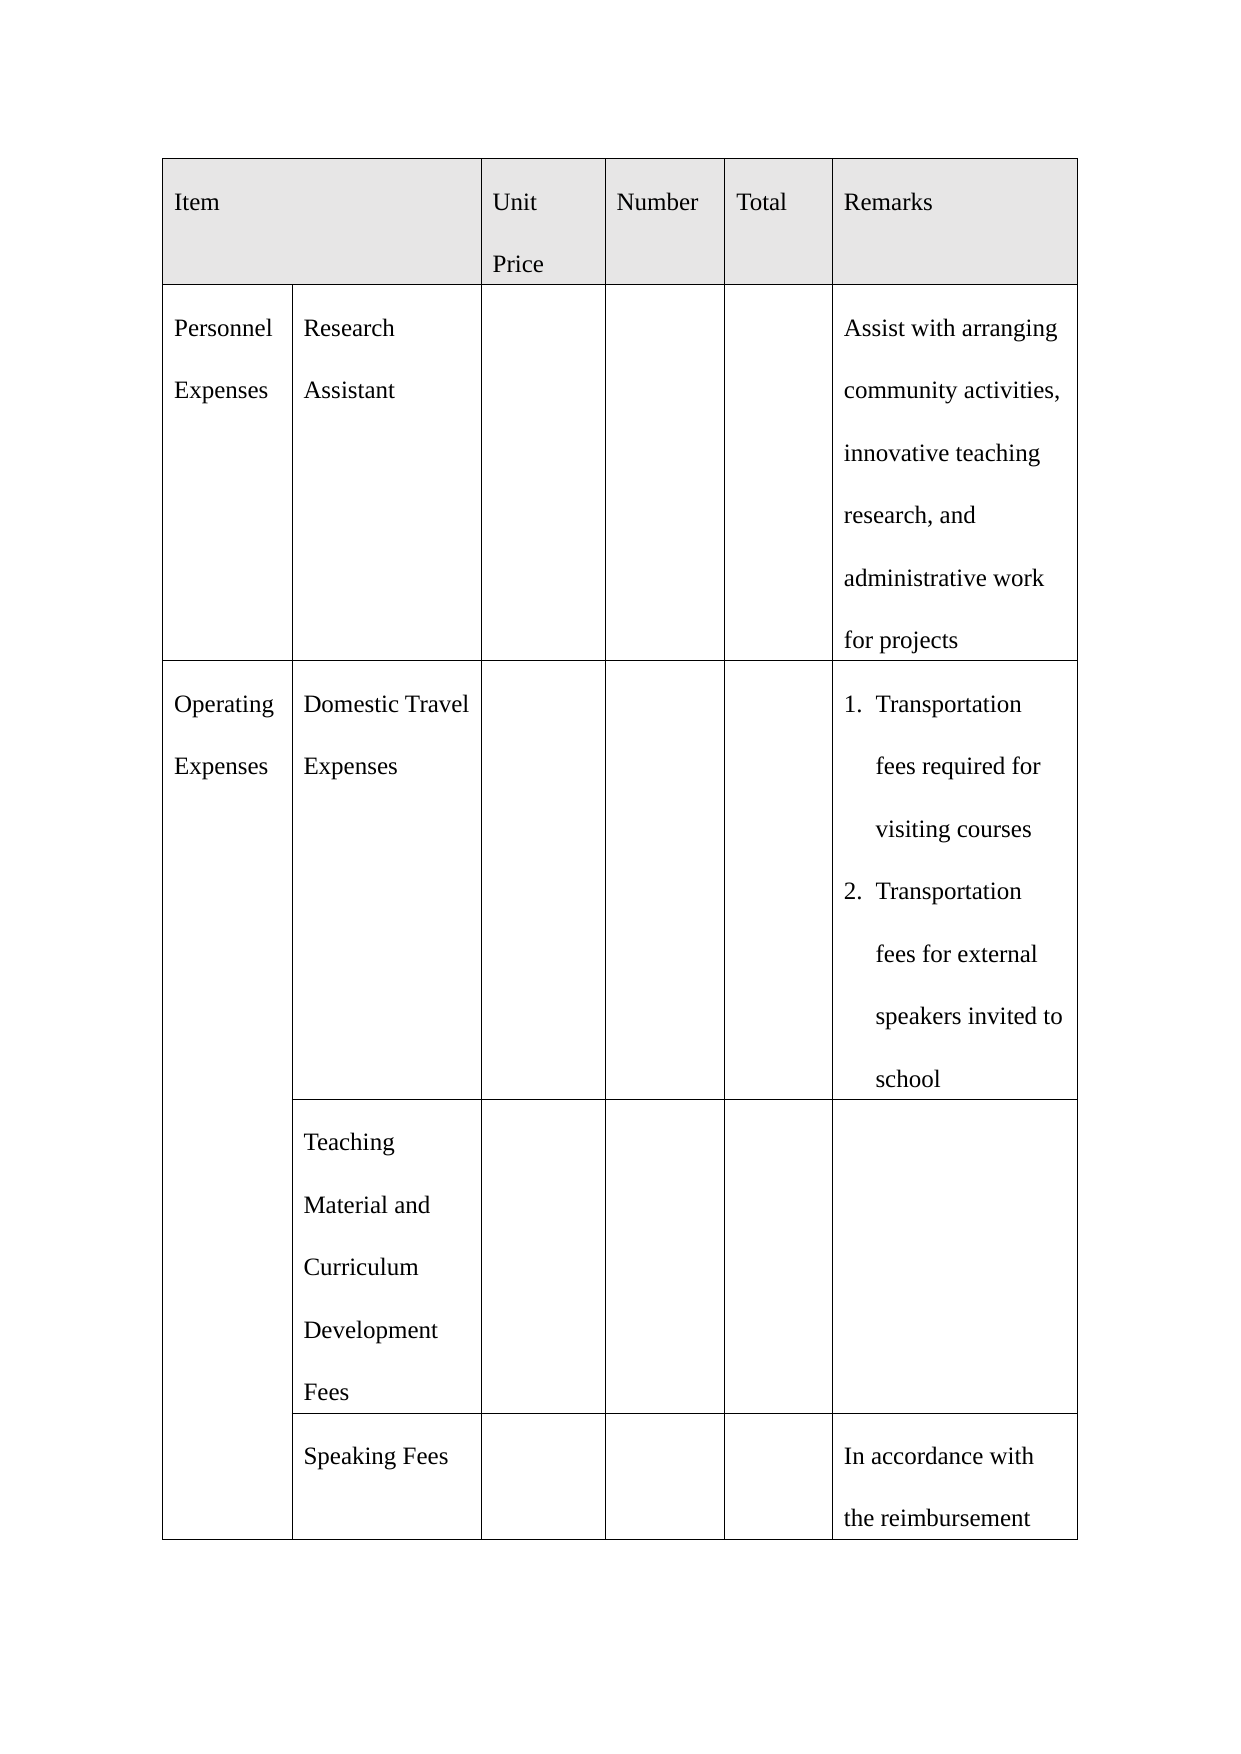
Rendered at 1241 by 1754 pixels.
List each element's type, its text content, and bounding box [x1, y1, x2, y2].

table_cell [482, 1414, 605, 1538]
table_cell [482, 661, 605, 1099]
table_cell [725, 1100, 832, 1412]
table_cell [725, 1414, 832, 1538]
table_header Item [163, 159, 481, 284]
table_cell Assist with arranging community activities, innovative teaching research, and administrative work for projects [833, 285, 1077, 660]
table_cell Speaking Fees [293, 1414, 481, 1538]
table_cell Teaching Material and Curriculum Development Fees [293, 1100, 481, 1412]
table_cell [482, 1100, 605, 1412]
table_cell Transportation fees required for visiting courses Transportation fees for external speakers invited to school [833, 661, 1077, 1099]
table_cell In accordance with the reimbursement [833, 1414, 1077, 1538]
table_cell Research Assistant [293, 285, 481, 660]
table_header Unit Price [482, 159, 605, 284]
table_cell [606, 285, 724, 660]
table_cell [833, 1100, 1077, 1412]
table_cell Operating Expenses [163, 661, 292, 1538]
table_cell [606, 1414, 724, 1538]
table_cell [606, 661, 724, 1099]
table_cell Domestic Travel Expenses [293, 661, 481, 1099]
table_header Total [725, 159, 832, 284]
table_cell [725, 285, 832, 660]
table_cell [482, 285, 605, 660]
table_header Number [606, 159, 724, 284]
table_header Remarks [833, 159, 1077, 284]
table_cell Personnel Expenses [163, 285, 292, 660]
table_cell [606, 1100, 724, 1412]
table_cell [725, 661, 832, 1099]
